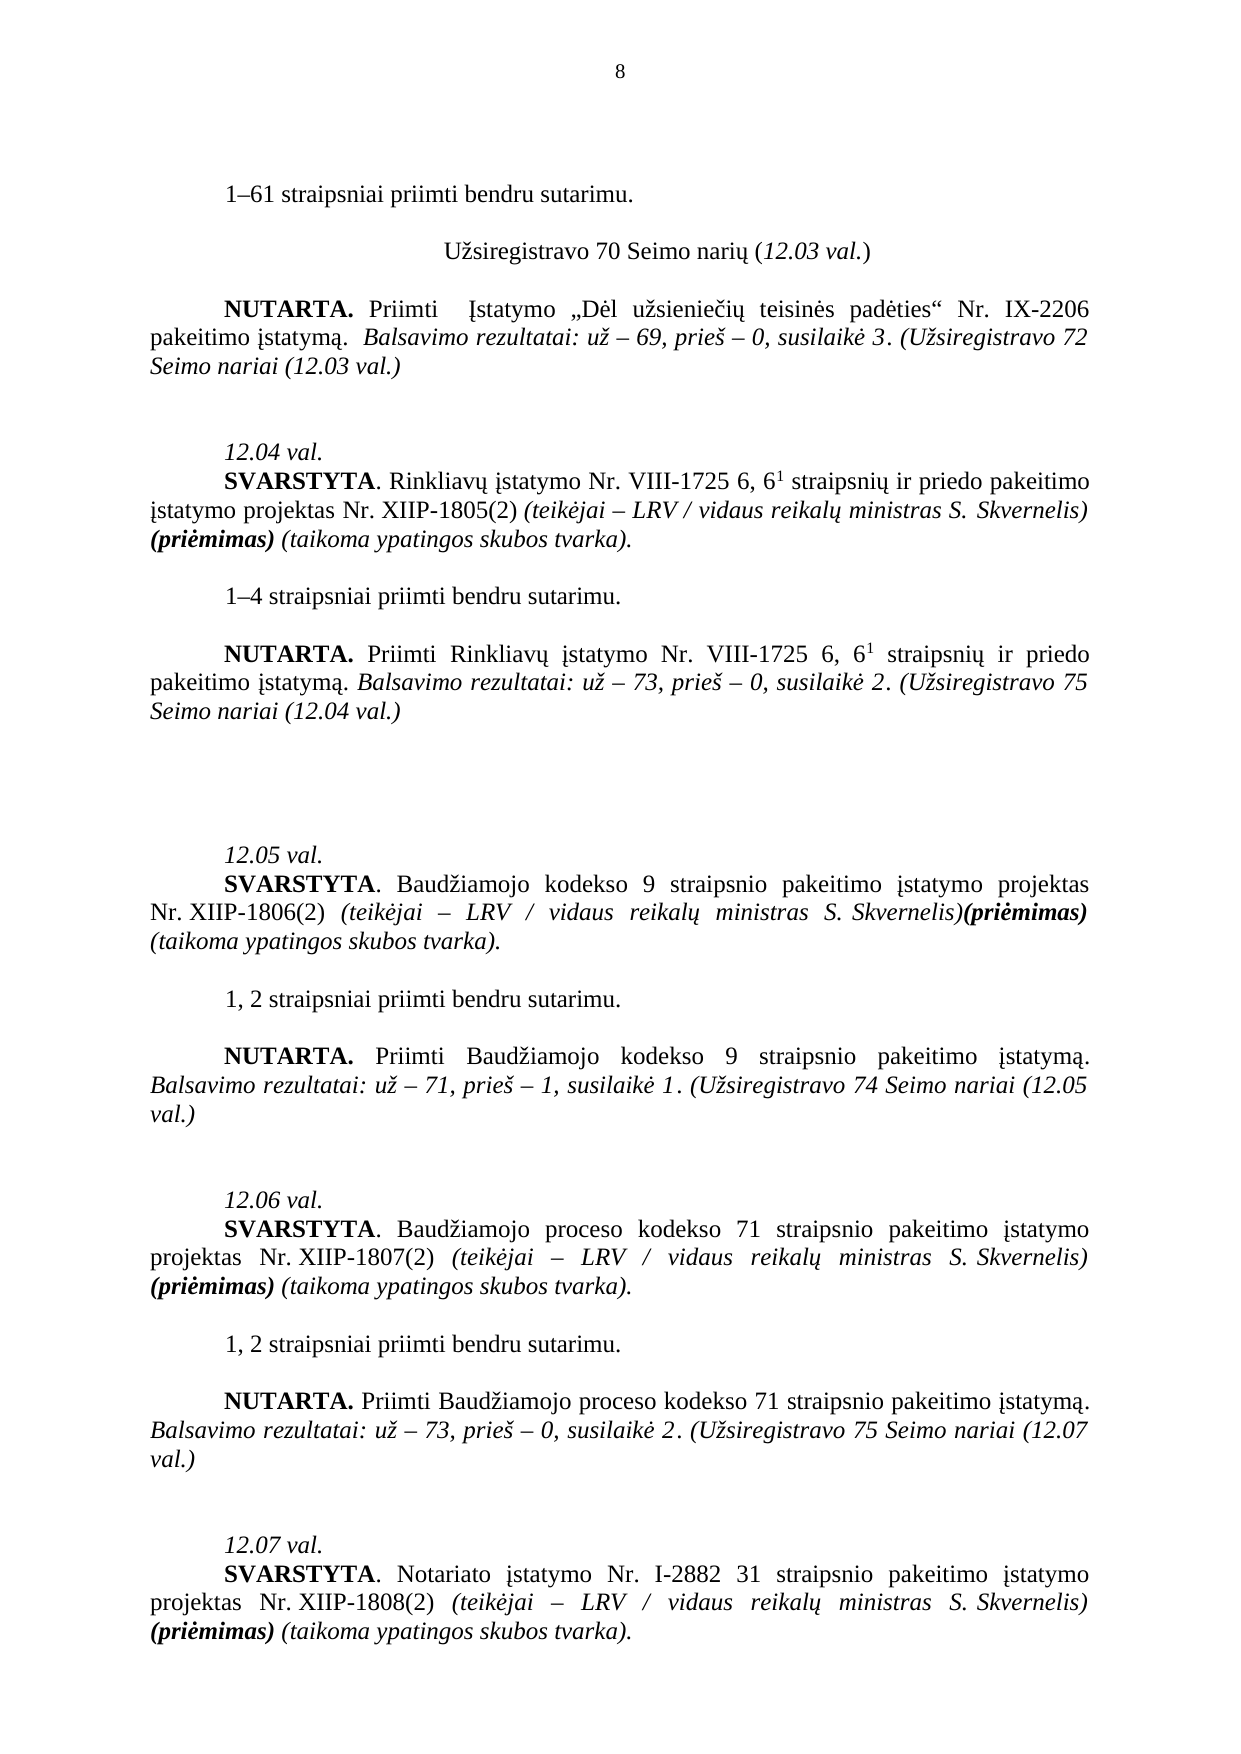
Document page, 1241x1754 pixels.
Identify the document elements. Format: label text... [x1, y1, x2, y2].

text NUTARTA. Priimti Baudžiamojo proceso kodekso 71 straipsnio pakeitimo įstatymą. Balsavimo rezultatai: už – 73, prieš – 0, susilaikė 2. (Užsiregistravo 75 Seimo nariai (12.07 val.) [150, 1386, 1090, 1472]
text 1, 2 straipsniai priimti bendru sutarimu. [150, 1329, 1090, 1357]
text SVARSTYTA. Baudžiamojo kodekso 9 straipsnio pakeitimo įstatymo projektas Nr. XIIP-1806(2) (teikėjai – LRV / vidaus reikalų ministras S. Skvernelis)(priėmimas) (taikoma ypatingos skubos tvarka). [150, 869, 1090, 955]
text Užsiregistravo 70 Seimo narių (12.03 val.) [150, 236, 1090, 265]
text 1, 2 straipsniai priimti bendru sutarimu. [150, 984, 1090, 1012]
text 12.05 val. [150, 840, 1090, 869]
text 1–4 straipsniai priimti bendru sutarimu. [150, 581, 1090, 610]
text SVARSTYTA. Baudžiamojo proceso kodekso 71 straipsnio pakeitimo įstatymo projektas Nr. XIIP-1807(2) (teikėjai – LRV / vidaus reikalų ministras S. Skvernelis) (priėmimas) (taikoma ypatingos skubos tvarka). [150, 1214, 1090, 1300]
text 12.04 val. [150, 437, 1090, 466]
text 12.07 val. [150, 1530, 1090, 1559]
text 1–61 straipsniai priimti bendru sutarimu. [150, 179, 1090, 207]
text SVARSTYTA. Notariato įstatymo Nr. I-2882 31 straipsnio pakeitimo įstatymo projektas Nr. XIIP-1808(2) (teikėjai – LRV / vidaus reikalų ministras S. Skvernelis) (priėmimas) (taikoma ypatingos skubos tvarka). [150, 1559, 1090, 1645]
text SVARSTYTA. Rinkliavų įstatymo Nr. VIII-1725 6, 61 straipsnių ir priedo pakeitimo įstatymo projektas Nr. XIIP-1805(2) (teikėjai – LRV / vidaus reikalų ministras S. Skvernelis) (priėmimas) (taikoma ypatingos skubos tvarka). [150, 466, 1090, 552]
text NUTARTA. Priimti Įstatymo „Dėl užsieniečių teisinės padėties“ Nr. IX-2206 pakeitimo įstatymą. Balsavimo rezultatai: už – 69, prieš – 0, susilaikė 3. (Užsiregistravo 72 Seimo nariai (12.03 val.) [150, 294, 1090, 380]
text 12.06 val. [150, 1185, 1090, 1214]
text NUTARTA. Priimti Rinkliavų įstatymo Nr. VIII-1725 6, 61 straipsnių ir priedo pakeitimo įstatymą. Balsavimo rezultatai: už – 73, prieš – 0, susilaikė 2. (Užsiregistravo 75 Seimo nariai (12.04 val.) [150, 639, 1090, 725]
text NUTARTA. Priimti Baudžiamojo kodekso 9 straipsnio pakeitimo įstatymą. Balsavimo rezultatai: už – 71, prieš – 1, susilaikė 1. (Užsiregistravo 74 Seimo nariai (12.05 val.) [150, 1041, 1090, 1127]
